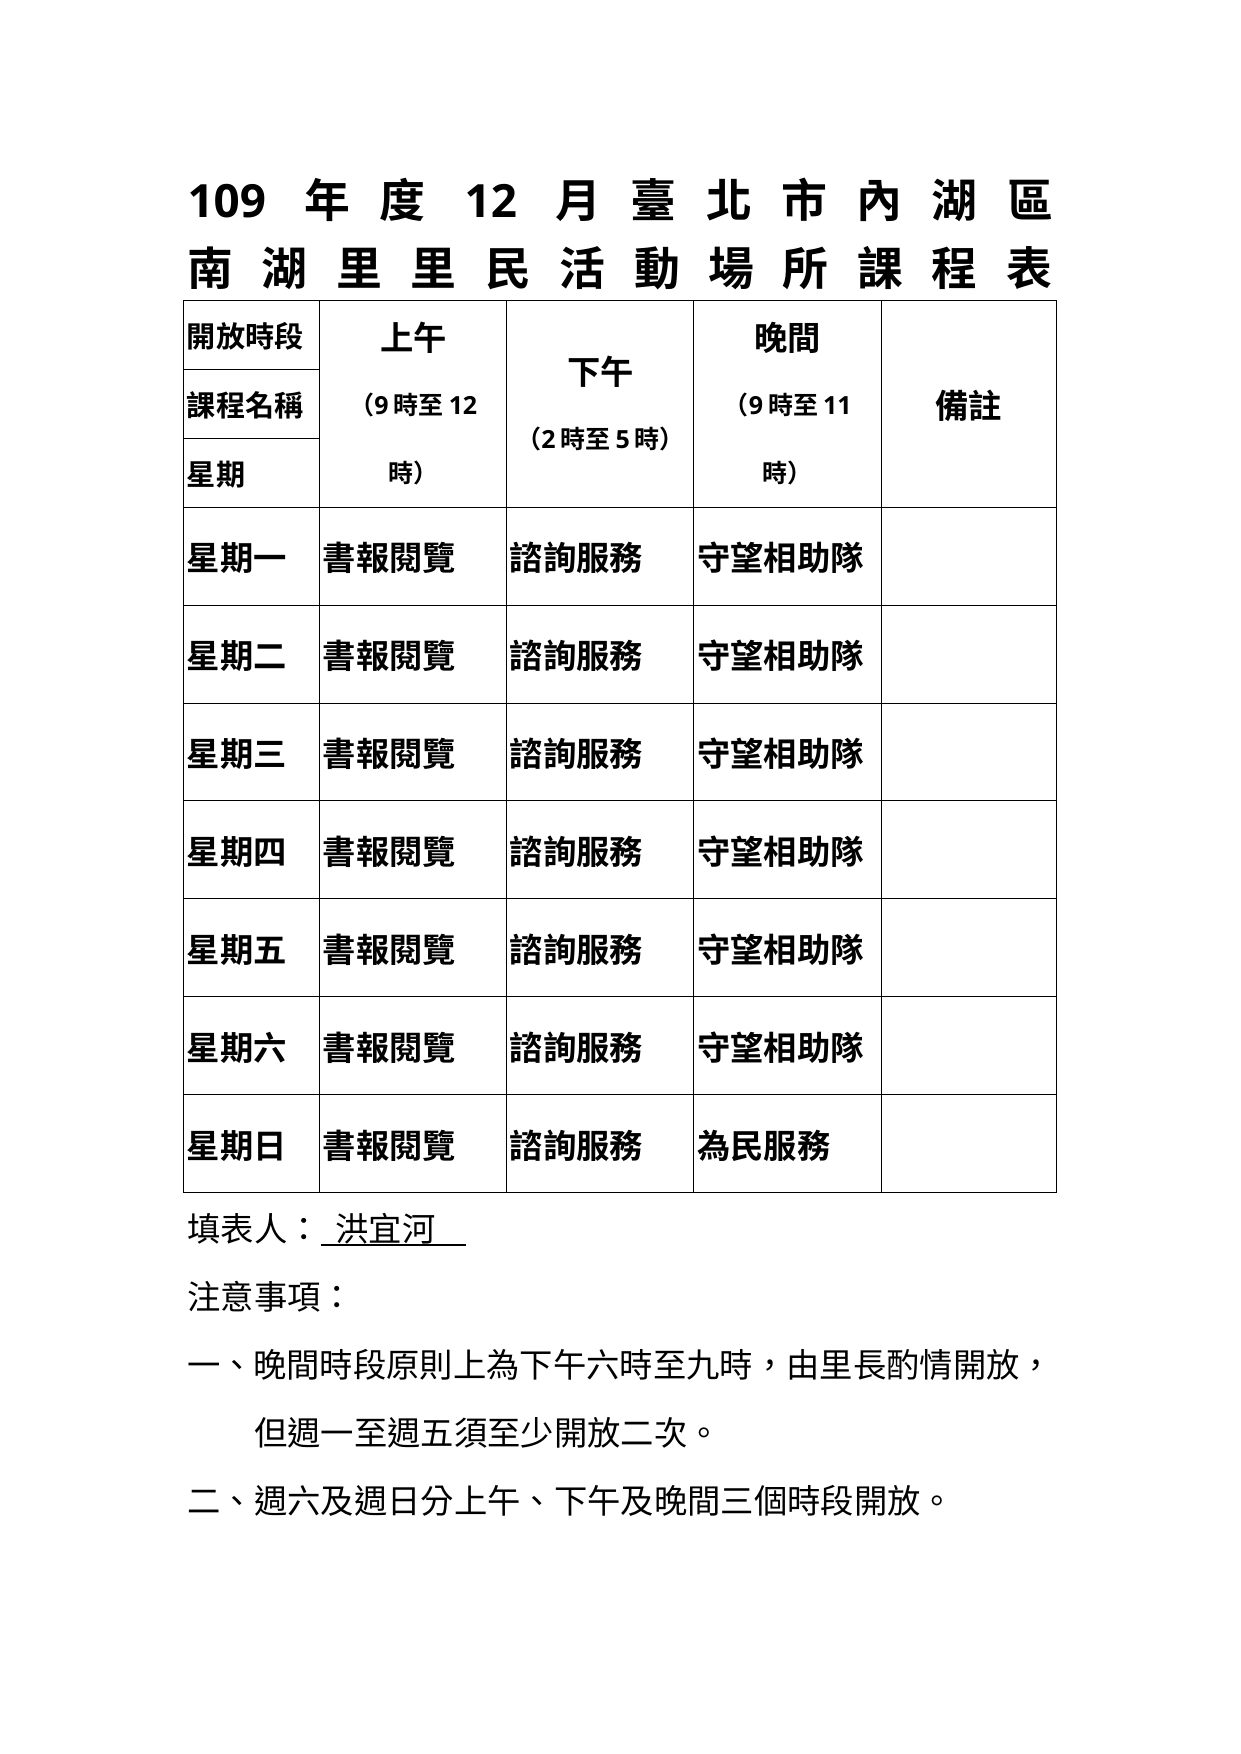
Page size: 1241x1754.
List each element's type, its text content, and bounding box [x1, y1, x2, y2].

table_cell 書報閱覽 [320, 704, 506, 800]
table_cell [882, 606, 1056, 702]
table_header 上午 （9時至12時） [320, 301, 506, 507]
table_cell 諮詢服務 [507, 997, 693, 1094]
table_header 備註 [882, 301, 1056, 507]
table_cell 星期四 [184, 801, 319, 898]
table_cell 諮詢服務 [507, 508, 693, 604]
table_header 下午 （2時至5時） [507, 301, 693, 507]
table_cell 課程名稱 [184, 370, 319, 438]
text 109年度12月臺北市內湖區 [187, 164, 1053, 232]
table_cell [882, 508, 1056, 604]
table_cell 守望相助隊 [694, 508, 881, 604]
table_cell 星期日 [184, 1095, 319, 1192]
text 填表人： 洪宜河 [187, 1193, 1053, 1261]
table_cell [882, 1095, 1056, 1192]
table_cell 星期五 [184, 899, 319, 996]
table_cell 諮詢服務 [507, 801, 693, 898]
table_cell 諮詢服務 [507, 1095, 693, 1192]
table_cell 星期六 [184, 997, 319, 1094]
table_cell 書報閱覽 [320, 508, 506, 604]
table_cell 守望相助隊 [694, 606, 881, 702]
table_cell 諮詢服務 [507, 606, 693, 702]
table_cell 守望相助隊 [694, 801, 881, 898]
table_cell 書報閱覽 [320, 997, 506, 1094]
text 注意事項： [187, 1261, 1053, 1329]
table_cell 守望相助隊 [694, 899, 881, 996]
table_cell 星期一 [184, 508, 319, 604]
table_cell 守望相助隊 [694, 997, 881, 1094]
table_cell 諮詢服務 [507, 899, 693, 996]
table_cell 星期二 [184, 606, 319, 702]
table_cell 為民服務 [694, 1095, 881, 1192]
text 南湖里里民活動場所課程表 [187, 232, 1053, 300]
table_cell 星期三 [184, 704, 319, 800]
table_cell [882, 704, 1056, 800]
table_cell 守望相助隊 [694, 704, 881, 800]
table_cell 書報閱覽 [320, 1095, 506, 1192]
table_cell 諮詢服務 [507, 704, 693, 800]
table_cell 星期 [184, 439, 319, 507]
table_header 晚間 （9時至11時） [694, 301, 881, 507]
table_cell 書報閱覽 [320, 606, 506, 702]
text 一、晚間時段原則上為下午六時至九時，由里長酌情開放，但週一至週五須至少開放二次。 [187, 1329, 1053, 1465]
text 二、週六及週日分上午、下午及晚間三個時段開放。 [187, 1465, 1053, 1533]
table_cell [882, 899, 1056, 996]
table_header 開放時段 [184, 301, 319, 369]
table_cell 書報閱覽 [320, 899, 506, 996]
table_cell [882, 801, 1056, 898]
table_cell [882, 997, 1056, 1094]
table_cell 書報閱覽 [320, 801, 506, 898]
